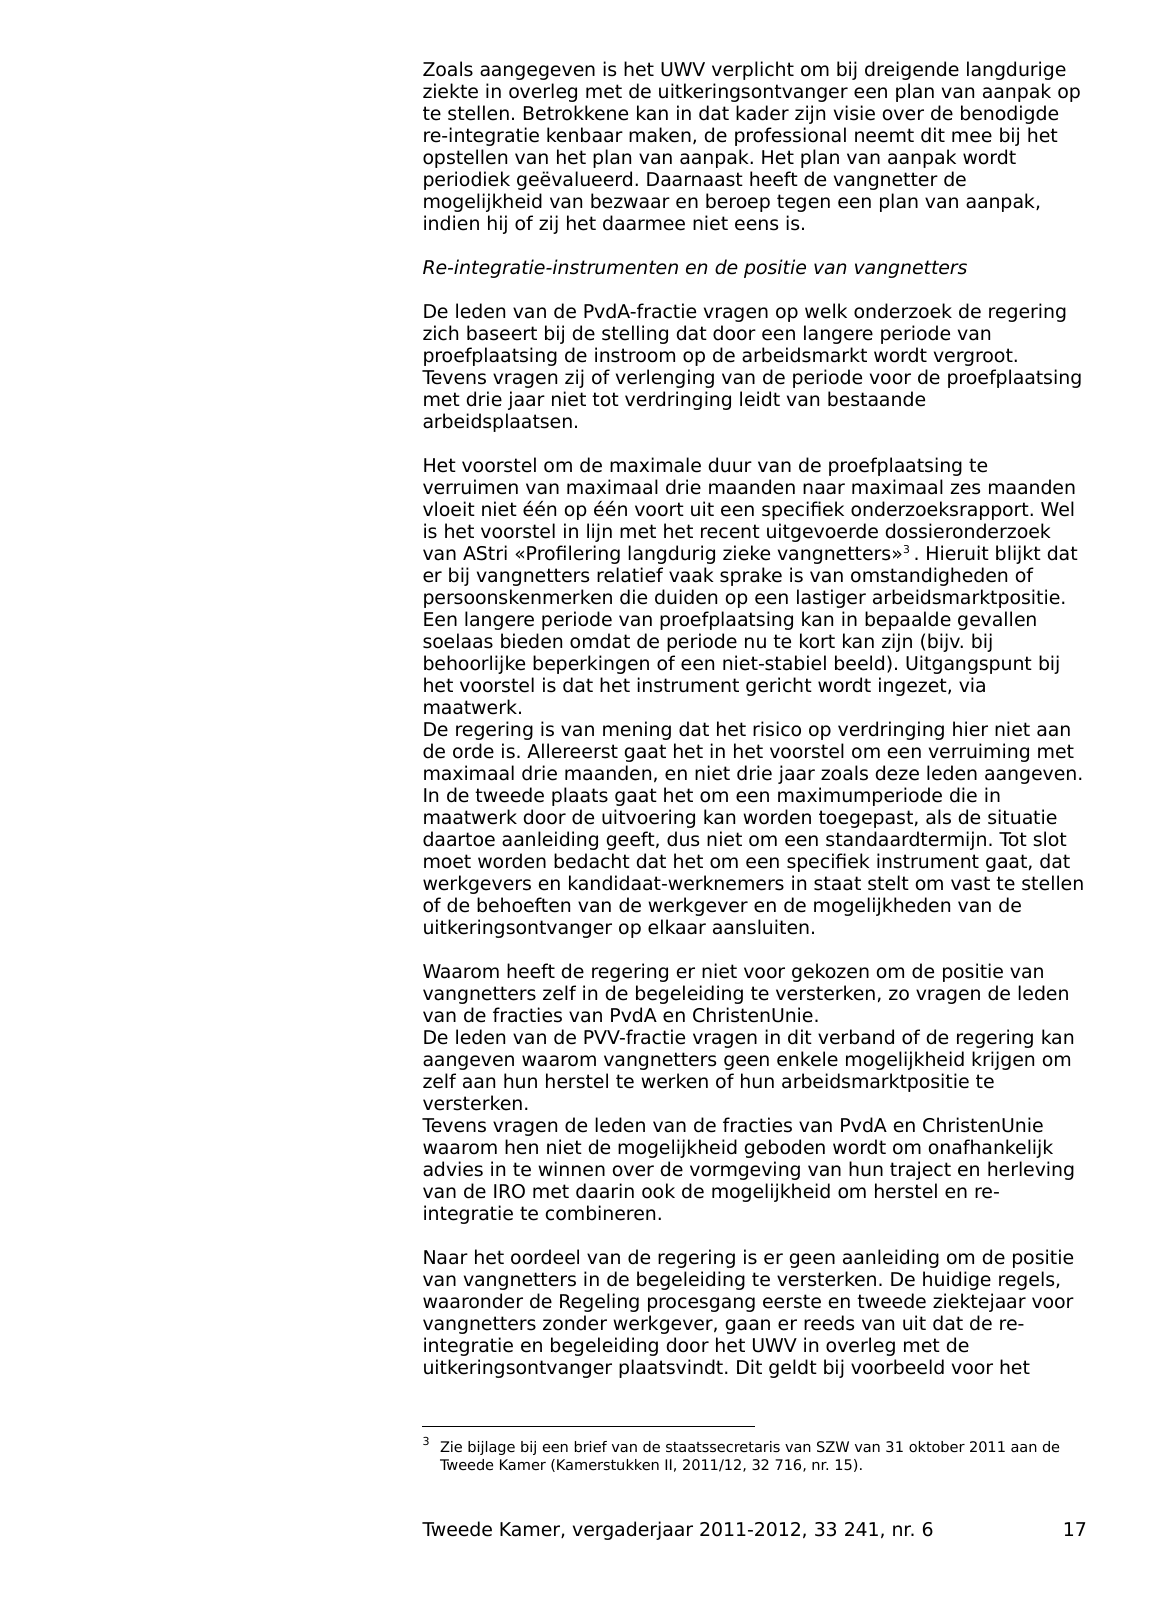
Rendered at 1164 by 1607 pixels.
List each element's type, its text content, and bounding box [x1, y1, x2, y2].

subtitle Re-integratie-instrumenten en de positie van vangnetters [422, 257, 1087, 279]
text Tevens vragen de leden van de fracties van PvdA en ChristenUnie waarom hen niet de mogelijkheid geboden wordt om onafhankelijk advies in te winnen over de vormgeving van hun traject en herleving van de IRO met daarin ook de mogelijkheid om herstel en re-integratie te combineren. [422, 1115, 1087, 1225]
text Het voorstel om de maximale duur van de proefplaatsing te verruimen van maximaal drie maanden naar maximaal zes maanden vloeit niet één op één voort uit een specifiek onderzoeksrapport. Wel is het voorstel in lijn met het recent uitgevoerde dossieronderzoek van AStri «Profilering langdurig zieke vangnetters». Hieruit blijkt dat er bij vangnetters relatief vaak sprake is van omstandigheden of persoonskenmerken die duiden op een lastiger arbeidsmarktpositie. Een langere periode van proefplaatsing kan in bepaalde gevallen soelaas bieden omdat de periode nu te kort kan zijn (bijv. bij behoorlijke beperkingen of een niet-stabiel beeld). Uitgangspunt bij het voorstel is dat het instrument gericht wordt ingezet, via maatwerk. [422, 455, 1087, 719]
text De regering is van mening dat het risico op verdringing hier niet aan de orde is. Allereerst gaat het in het voorstel om een verruiming met maximaal drie maanden, en niet drie jaar zoals deze leden aangeven. In de tweede plaats gaat het om een maximumperiode die in maatwerk door de uitvoering kan worden toegepast, als de situatie daartoe aanleiding geeft, dus niet om een standaardtermijn. Tot slot moet worden bedacht dat het om een specifiek instrument gaat, dat werkgevers en kandidaat-werknemers in staat stelt om vast te stellen of de behoeften van de werkgever en de mogelijkheden van de uitkeringsontvanger op elkaar aansluiten. [422, 719, 1087, 939]
text Zoals aangegeven is het UWV verplicht om bij dreigende langdurige ziekte in overleg met de uitkeringsontvanger een plan van aanpak op te stellen. Betrokkene kan in dat kader zijn visie over de benodigde re-integratie kenbaar maken, de professional neemt dit mee bij het opstellen van het plan van aanpak. Het plan van aanpak wordt periodiek geëvalueerd. Daarnaast heeft de vangnetter de mogelijkheid van bezwaar en beroep tegen een plan van aanpak, indien hij of zij het daarmee niet eens is. [422, 59, 1087, 235]
text Zie bijlage bij een brief van de staatssecretaris van SZW van 31 oktober 2011 aan de Tweede Kamer (Kamerstukken II, 2011/12, 32 716, nr. 15). [422, 1435, 1087, 1474]
text De leden van de PvdA-fractie vragen op welk onderzoek de regering zich baseert bij de stelling dat door een langere periode van proefplaatsing de instroom op de arbeidsmarkt wordt vergroot. Tevens vragen zij of verlenging van de periode voor de proefplaatsing met drie jaar niet tot verdringing leidt van bestaande arbeidsplaatsen. [422, 301, 1087, 433]
text Waarom heeft de regering er niet voor gekozen om de positie van vangnetters zelf in de begeleiding te versterken, zo vragen de leden van de fracties van PvdA en ChristenUnie. [422, 961, 1087, 1027]
text Naar het oordeel van de regering is er geen aanleiding om de positie van vangnetters in de begeleiding te versterken. De huidige regels, waaronder de Regeling procesgang eerste en tweede ziektejaar voor vangnetters zonder werkgever, gaan er reeds van uit dat de re-integratie en begeleiding door het UWV in overleg met de uitkeringsontvanger plaatsvindt. Dit geldt bij voorbeeld voor het [422, 1247, 1087, 1379]
text De leden van de PVV-fractie vragen in dit verband of de regering kan aangeven waarom vangnetters geen enkele mogelijkheid krijgen om zelf aan hun herstel te werken of hun arbeidsmarktpositie te versterken. [422, 1027, 1087, 1115]
